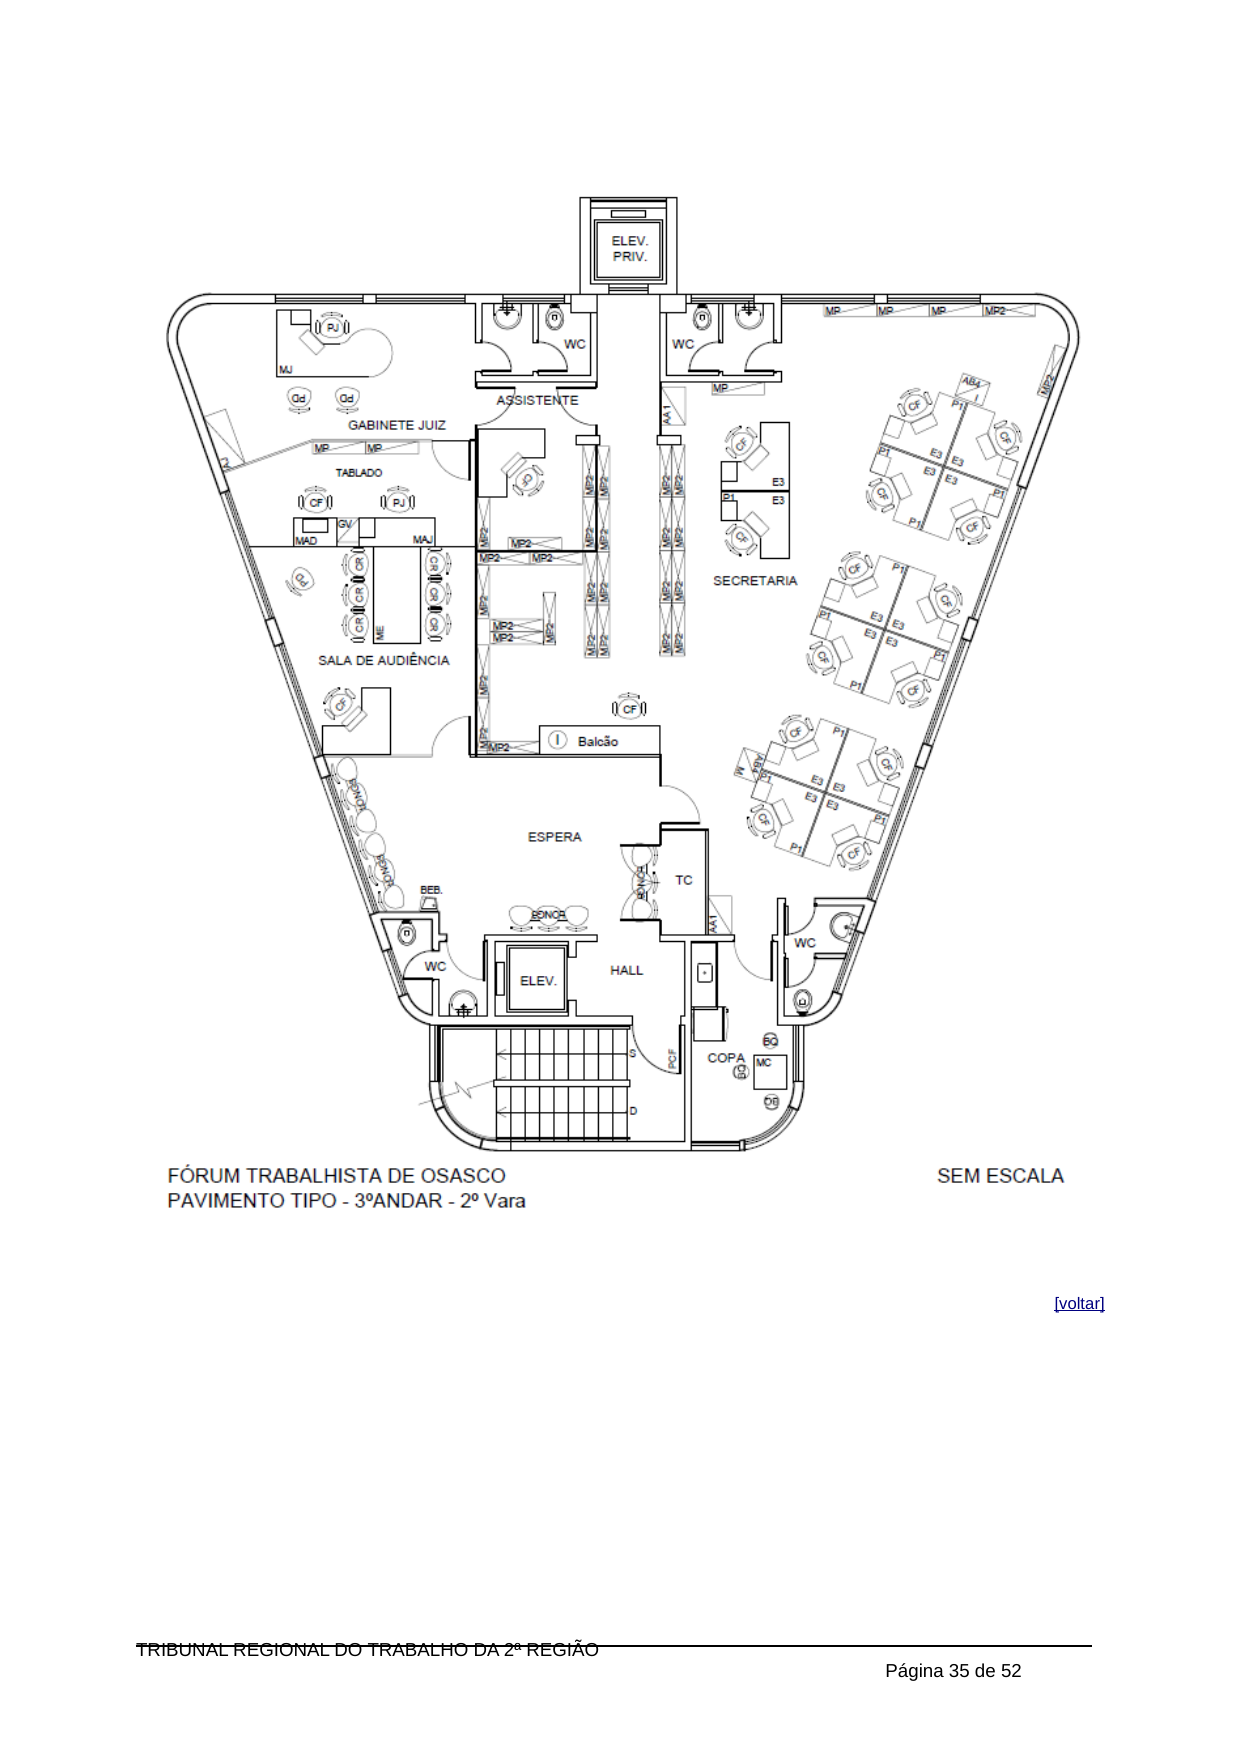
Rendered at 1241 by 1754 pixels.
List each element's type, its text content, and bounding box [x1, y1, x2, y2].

text [voltar] [136, 1294, 1104, 1313]
picture [135, 103, 1104, 1294]
